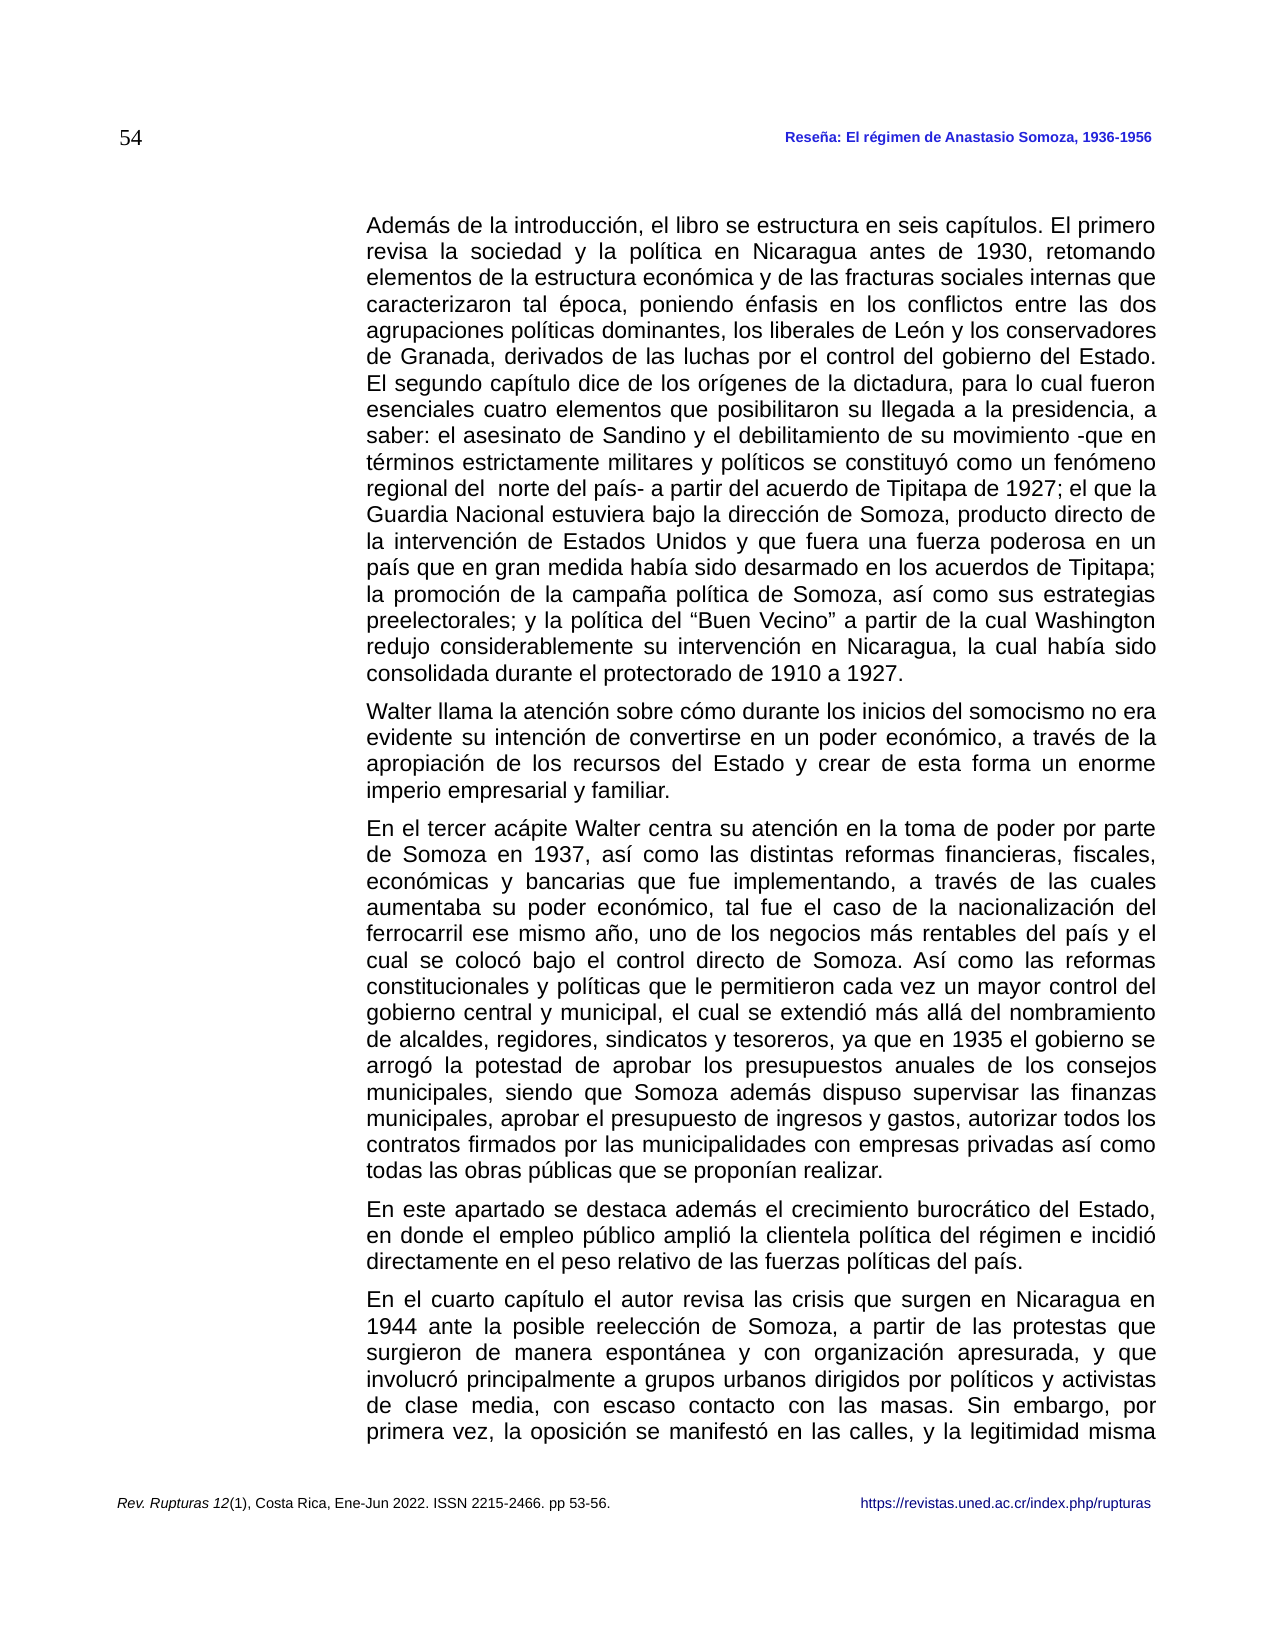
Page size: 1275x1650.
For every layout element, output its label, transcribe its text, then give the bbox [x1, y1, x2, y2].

text En el tercer acápite Walter centra su atención en la toma de poder por parte de Somoza en 1937, así como las distintas reformas financieras, fiscales, económicas y bancarias que fue implementando, a través de las cuales aumentaba su poder económico, tal fue el caso de la nacionalización del ferrocarril ese mismo año, uno de los negocios más rentables del país y el cual se colocó bajo el control directo de Somoza. Así como las reformas constitucionales y políticas que le permitieron cada vez un mayor control del gobierno central y municipal, el cual se extendió más allá del nombramiento de alcaldes, regidores, sindicatos y tesoreros, ya que en 1935 el gobierno se arrogó la potestad de aprobar los presupuestos anuales de los consejos municipales, siendo que Somoza además dispuso supervisar las finanzas municipales, aprobar el presupuesto de ingresos y gastos, autorizar todos los contratos firmados por las municipalidades con empresas privadas así como todas las obras públicas que se proponían realizar. [366, 815, 1157, 1184]
text En este apartado se destaca además el crecimiento burocrático del Estado, en donde el empleo público amplió la clientela política del régimen e incidió directamente en el peso relativo de las fuerzas políticas del país. [366, 1196, 1157, 1275]
text En el cuarto capítulo el autor revisa las crisis que surgen en Nicaragua en 1944 ante la posible reelección de Somoza, a partir de las protestas que surgieron de manera espontánea y con organización apresurada, y que involucró principalmente a grupos urbanos dirigidos por políticos y activistas de clase media, con escaso contacto con las masas. Sin embargo, por primera vez, la oposición se manifestó en las calles, y la legitimidad misma [366, 1286, 1157, 1444]
text Walter llama la atención sobre cómo durante los inicios del somocismo no era evidente su intención de convertirse en un poder económico, a través de la apropiación de los recursos del Estado y crear de esta forma un enorme imperio empresarial y familiar. [366, 698, 1157, 803]
text Además de la introducción, el libro se estructura en seis capítulos. El primero revisa la sociedad y la política en Nicaragua antes de 1930, retomando elementos de la estructura económica y de las fracturas sociales internas que caracterizaron tal época, poniendo énfasis en los conflictos entre las dos agrupaciones políticas dominantes, los liberales de León y los conservadores de Granada, derivados de las luchas por el control del gobierno del Estado. El segundo capítulo dice de los orígenes de la dictadura, para lo cual fueron esenciales cuatro elementos que posibilitaron su llegada a la presidencia, a saber: el asesinato de Sandino y el debilitamiento de su movimiento -que en términos estrictamente militares y políticos se constituyó como un fenómeno regional del norte del país- a partir del acuerdo de Tipitapa de 1927; el que la Guardia Nacional estuviera bajo la dirección de Somoza, producto directo de la intervención de Estados Unidos y que fuera una fuerza poderosa en un país que en gran medida había sido desarmado en los acuerdos de Tipitapa; la promoción de la campaña política de Somoza, así como sus estrategias preelectorales; y la política del “Buen Vecino” a partir de la cual Washington redujo considerablemente su intervención en Nicaragua, la cual había sido consolidada durante el protectorado de 1910 a 1927. [366, 212, 1157, 686]
